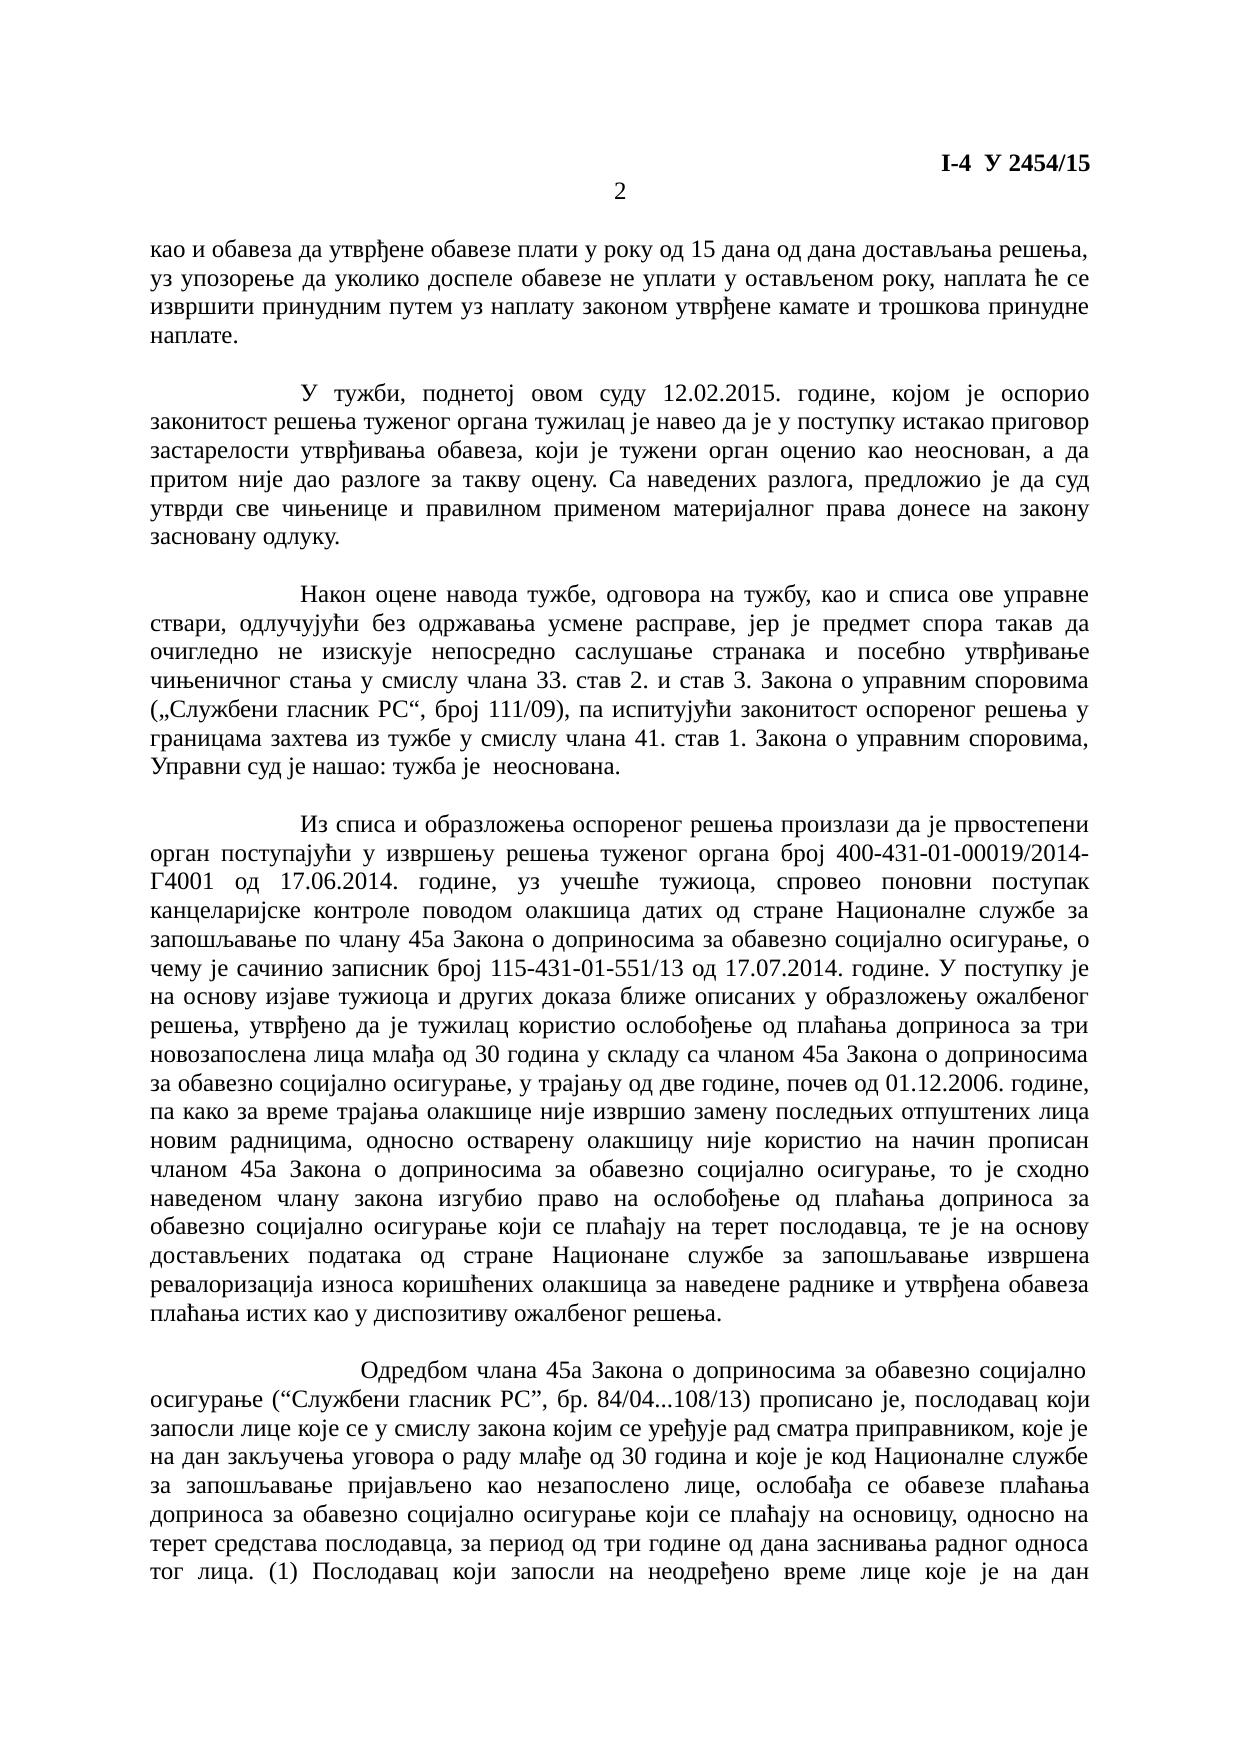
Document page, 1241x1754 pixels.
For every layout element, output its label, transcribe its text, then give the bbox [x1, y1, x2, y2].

text Из списа и образложења оспореног решења произлази да је првостепени орган поступајући у извршењу решења туженог органа број 400-431-01-00019/2014-Г4001 од 17.06.2014. године, уз учешће тужиоца, спровео поновни поступак канцеларијске контроле поводом олакшица датих од стране Националне службе за запошљавање по члану 45а Закона о доприносима за обавезно социјално осигурање, о чему је сачинио записник број 115-431-01-551/13 од 17.07.2014. године. У поступку је на основу изјаве тужиоца и других доказа ближе описаних у образложењу ожалбеног решења, утврђено да је тужилац користио ослобођење од плаћања доприноса за три новозапослена лица млађа од 30 година у складу са чланом 45а Закона о доприносима за обавезно социјално осигурање, у трајању од две године, почев од 01.12.2006. године, па како за време трајања олакшице није извршио замену последњих отпуштених лица новим радницима, односно остварену олакшицу није користио на начин прописан чланом 45а Закона о доприносима за обавезно социјално осигурање, то је сходно наведеном члану закона изгубио право на ослобођење од плаћања доприноса за обавезно социјално осигурање који се плаћају на терет послодавца, те је на основу достављених података од стране Национане службе за запошљавање извршена ревалоризација износа коришћених олакшица за наведене раднике и утврђена обавеза плаћања истих као у диспозитиву ожалбеног решења. [150, 809, 1090, 1326]
text Одредбом члана 45а Закона о доприносима за обавезно социјално осигурање (“Службени гласник РС”, бр. 84/04...108/13) прописано је, послодавац који запосли лице које се у смислу закона којим се уређује рад сматра приправником, које је на дан закључења уговора о раду млађе од 30 година и које је код Националне службе за запошљавање пријављено као незапослено лице, ослобађа се обавезе плаћања доприноса за обавезно социјално осигурање који се плаћају на основицу, односно на терет средстава послодавца, за период од три године од дана заснивања радног односа тог лица. (1) Послодавац који запосли на неодређено време лице које је на дан [150, 1355, 1090, 1585]
text као и обавеза да утврђене обавезе плати у року од 15 дана од дана достављања решења, уз упозорење да уколико доспеле обавезе не уплати у остављеном року, наплата ће се извршити принудним путем уз наплату законом утврђене камате и трошкова принудне наплате. [150, 234, 1090, 349]
text Након оцене навода тужбе, одговора на тужбу, као и списа ове управне ствари, одлучујући без одржавања усмене расправе, јер је предмет спора такав да очигледно не изискује непосредно саслушање странака и посебно утврђивање чињеничног стања у смислу члана 33. став 2. и став 3. Закона о управним споровима („Службени гласник РС“, број 111/09), па испитујући законитост оспореног решења у границама захтева из тужбе у смислу члана 41. став 1. Закона о управним споровима, Управни суд је нашао: тужба је неоснована. [150, 579, 1090, 780]
text У тужби, поднетој овом суду 12.02.2015. године, којом је оспорио законитост решења туженог органа тужилац је навео да је у поступку истакао приговор застарелости утврђивања обавеза, који је тужени орган оценио као неоснован, а да притом није дао разлоге за такву оцену. Са наведених разлога, предложио је да суд утврди све чињенице и правилном применом материјалног права донесе на закону засновану одлуку. [150, 378, 1090, 550]
